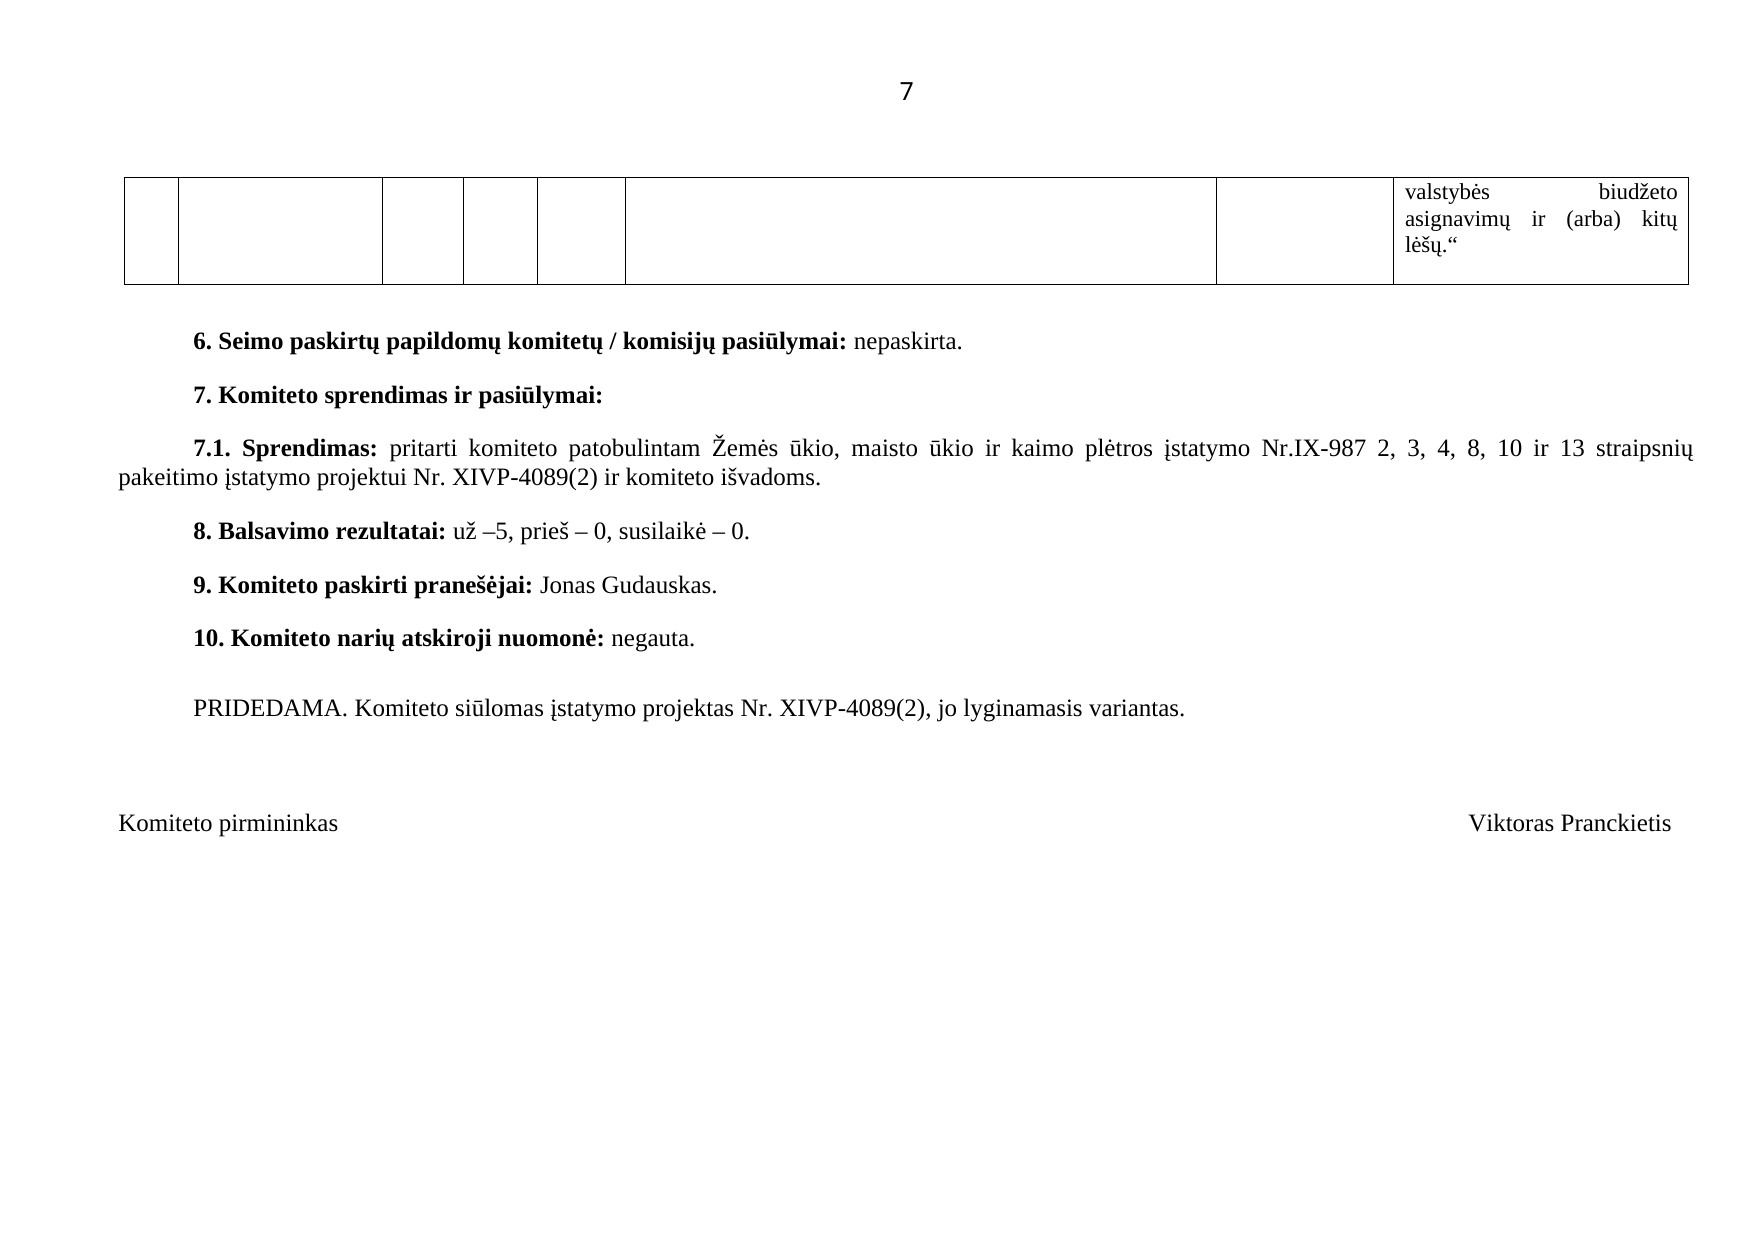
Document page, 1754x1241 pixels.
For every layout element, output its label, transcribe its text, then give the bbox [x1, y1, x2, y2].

table_cell [125, 178, 178, 284]
text 8. Balsavimo rezultatai: už –5, prieš – 0, susilaikė – 0. [118, 516, 1695, 545]
text 10. Komiteto narių atskiroji nuomonė: negauta. [118, 623, 1695, 652]
table_cell [538, 178, 625, 284]
text PRIDEDAMA. Komiteto siūlomas įstatymo projektas Nr. XIVP-4089(2), jo lyginamasis variantas. [118, 693, 1695, 722]
table_cell [1217, 178, 1393, 284]
table_cell [464, 178, 537, 284]
table_cell [626, 178, 1216, 284]
table_cell [383, 178, 463, 284]
text 7. Komiteto sprendimas ir pasiūlymai: [118, 380, 1695, 408]
text 9. Komiteto paskirti pranešėjai: Jonas Gudauskas. [118, 570, 1695, 598]
table_cell valstybės biudžeto asignavimų ir (arba) kitų lėšų.“ [1394, 178, 1688, 284]
text 7.1. Sprendimas: pritarti komiteto patobulintam Žemės ūkio, maisto ūkio ir kaimo plėtros įstatymo Nr.IX-987 2, 3, 4, 8, 10 ir 13 straipsnių pakeitimo įstatymo projektui Nr. XIVP-4089(2) ir komiteto išvadoms. [118, 433, 1695, 491]
subtitle 6. Seimo paskirtų papildomų komitetų / komisijų pasiūlymai: nepaskirta. [118, 326, 1695, 355]
text Komiteto pirmininkas Viktoras Pranckietis [118, 808, 1695, 837]
table_cell [179, 178, 382, 284]
